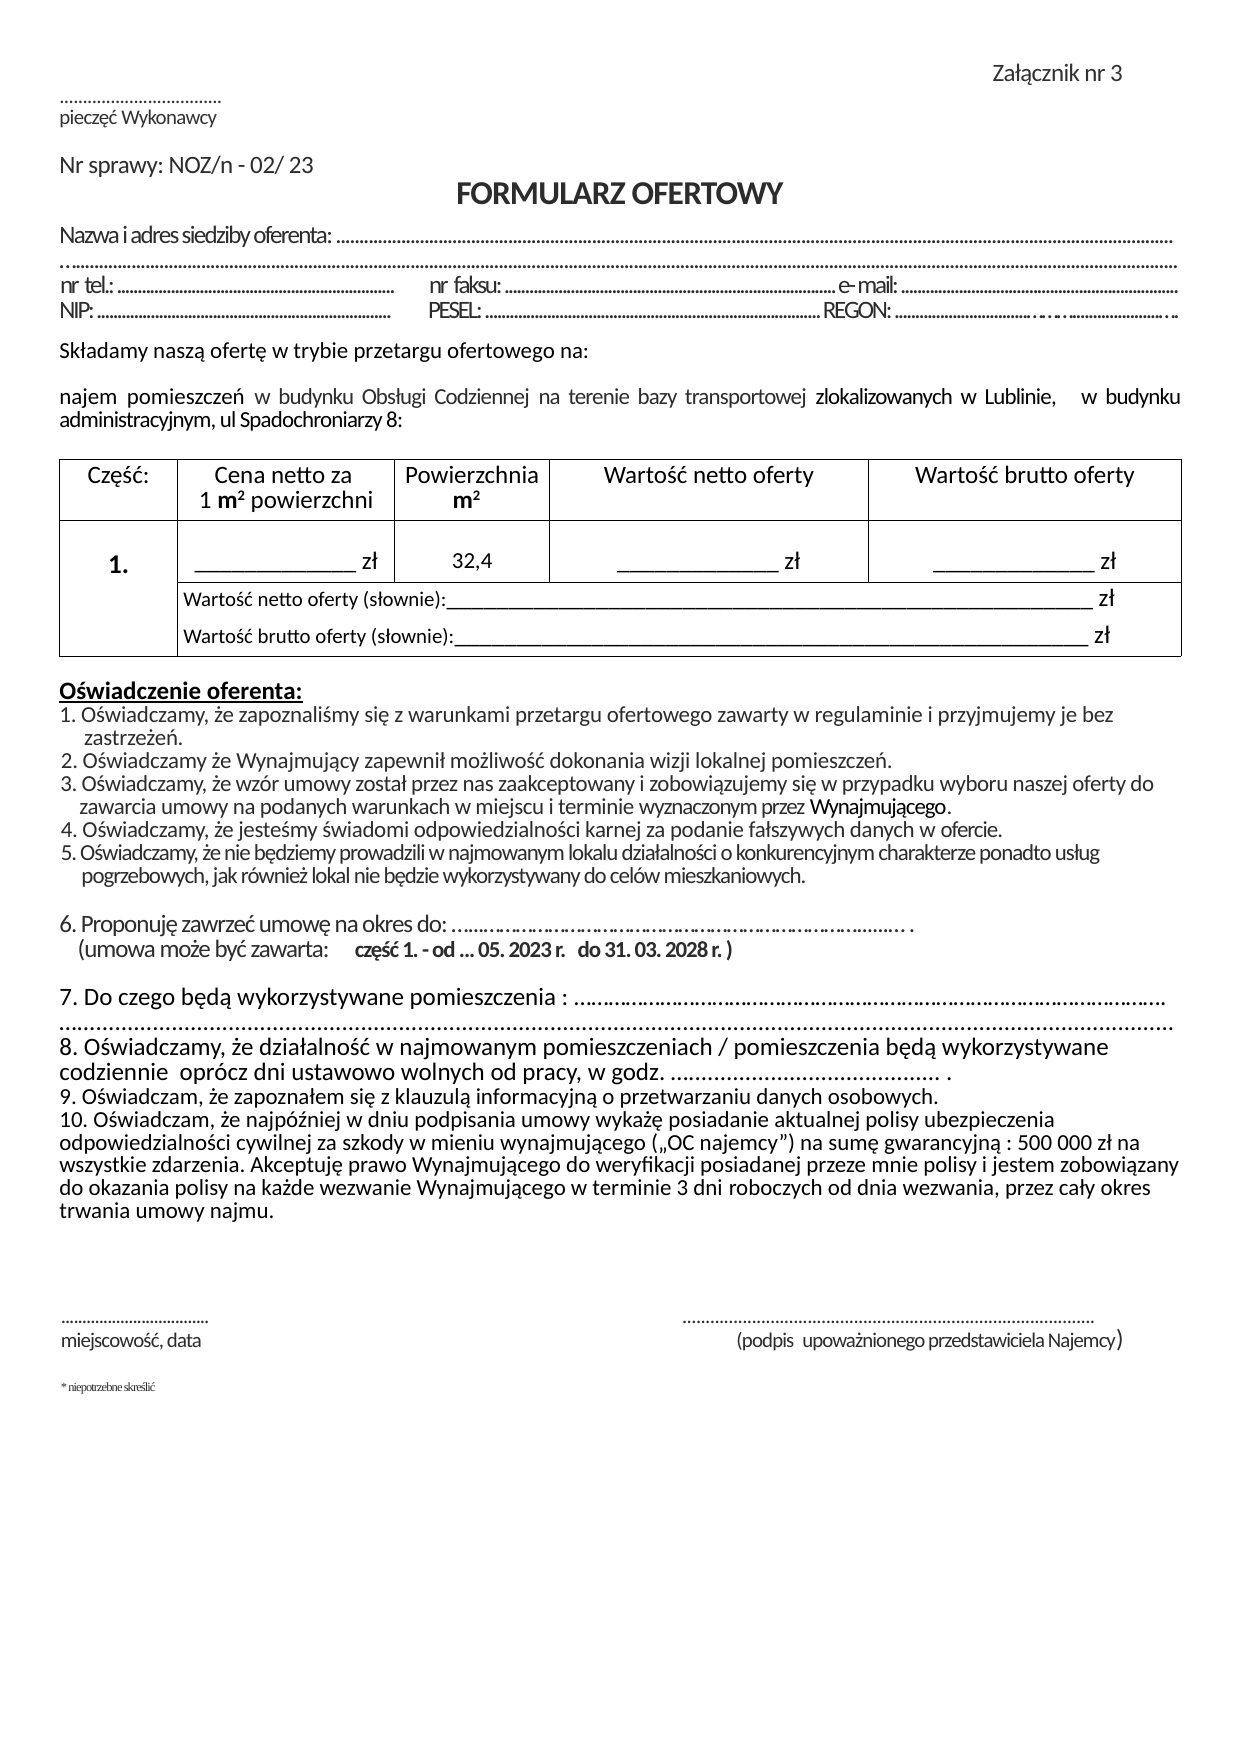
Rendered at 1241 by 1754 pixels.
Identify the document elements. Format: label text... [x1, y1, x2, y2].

table_header Cena netto za 1 m2 powierzchni [178, 460, 394, 520]
text pieczęć Wykonawcy [59, 108, 1181, 129]
text Składamy naszą ofertę w trybie przetargu ofertowego na: [59, 342, 1181, 365]
text 10. Oświadczam, że najpóźniej w dniu podpisania umowy wykażę posiadanie aktualnej polisy ubezpieczenia odpowiedzialności cywilnej za szkody w mieniu wynajmującego („OC najemcy”) na sumę gwarancyjną : 500 000 zł na wszystkie zdarzenia. Akceptuję prawo Wynajmującego do weryfikacji posiadanej przeze mnie polisy i jestem zobowiązany do okazania polisy na każde wezwanie Wynajmującego w terminie 3 dni roboczych od dnia wezwania, przez cały okres trwania umowy najmu. [59, 1110, 1181, 1224]
text …............................................................................................................................................................................................................................................. [59, 250, 1181, 275]
table_header Wartość netto oferty [550, 460, 868, 520]
text 1. Oświadczamy, że zapoznaliśmy się z warunkami przetargu ofertowego zawarty w regulaminie i przyjmujemy je bez [59, 706, 1179, 729]
list 6. Proponuję zawrzeć umowę na okres do: …...……………………………………………………………......… . [59, 914, 1180, 939]
text 4. Oświadczamy, że jesteśmy świadomi odpowiedzialności karnej za podanie fałszywych danych w ofercie. [61, 820, 1180, 843]
text NIP: ....................................................................... PESEL: ................................................................................. REGON: ................................……….....................…. [59, 300, 1181, 325]
text Nr sprawy: NOZ/n - 02/ 23 [59, 154, 1181, 179]
table_cell _____________ zł [178, 521, 394, 582]
text miejscowość, data (podpis upoważnionego przedstawiciela Najemcy) [61, 1329, 1180, 1354]
text zastrzeżeń. [59, 729, 1179, 752]
text 3. Oświadczamy, że wzór umowy został przez nas zaakceptowany i zobowiązujemy się w przypadku wyboru naszej oferty do [60, 774, 1181, 797]
table_header Część: [60, 460, 177, 520]
text Oświadczenie oferenta: [59, 681, 1181, 706]
text zawarcia umowy na podanych warunkach w miejscu i terminie wyznaczonym przez Wynajmującego. [60, 797, 1181, 820]
subtitle FORMULARZ OFERTOWY [59, 179, 1181, 213]
text najem pomieszczeń w budynku Obsługi Codziennej na terenie bazy transportowej zlokalizowanych w Lublinie, w budynku administracyjnym, ul Spadochroniarzy 8: [59, 388, 1181, 433]
text 7. Do czego będą wykorzystywane pomieszczenia : …………………………………………………………………………………………. ….............................................................................................................................................................................. [59, 987, 1181, 1037]
table_cell 32,4 [395, 521, 549, 582]
text * niepotrzebne skreślić [61, 1380, 1180, 1394]
table_cell Wartość netto oferty (słownie):____________________________________________________ zł Wartość brutto oferty (słownie):___________________________________________________ zł [178, 583, 1181, 656]
text Nazwa i adres siedziby oferenta: .................................................................................................................................................................................... [59, 225, 1181, 250]
text 8. Oświadczamy, że działalność w najmowanym pomieszczeniach / pomieszczenia będą wykorzystywane codziennie oprócz dni ustawowo wolnych od pracy, w godz. …........................................ . [59, 1037, 1181, 1087]
text 2. Oświadczamy że Wynajmujący zapewnił możliwość dokonania wizji lokalnej pomieszczeń. [61, 752, 1180, 774]
text ................................... ......................................................................................... [61, 1308, 1180, 1329]
text 5. Oświadczamy, że nie będziemy prowadzili w najmowanym lokalu działalności o konkurencyjnym charakterze ponadto usług [61, 843, 1180, 866]
table_header Wartość brutto oferty [869, 460, 1181, 520]
text 9. Oświadczam, że zapoznałem się z klauzulą informacyjną o przetwarzaniu danych osobowych. [59, 1087, 1181, 1110]
table_header Powierzchnia m2 [395, 460, 549, 520]
table_cell _____________ zł [550, 521, 868, 582]
table_cell 1. [60, 521, 177, 656]
text nr tel.: ................................................................... nr faksu: ................................................................................ e- mail: ................................................................... [59, 275, 1181, 300]
text Załącznik nr 3 [59, 59, 1181, 88]
text pogrzebowych, jak również lokal nie będzie wykorzystywany do celów mieszkaniowych. [61, 866, 1180, 889]
table_cell _____________ zł [869, 521, 1181, 582]
text ................................... [59, 88, 1181, 108]
list (umowa może być zawarta: część 1. - od ... 05. 2023 r. do 31. 03. 2028 r. ) [59, 939, 1181, 964]
